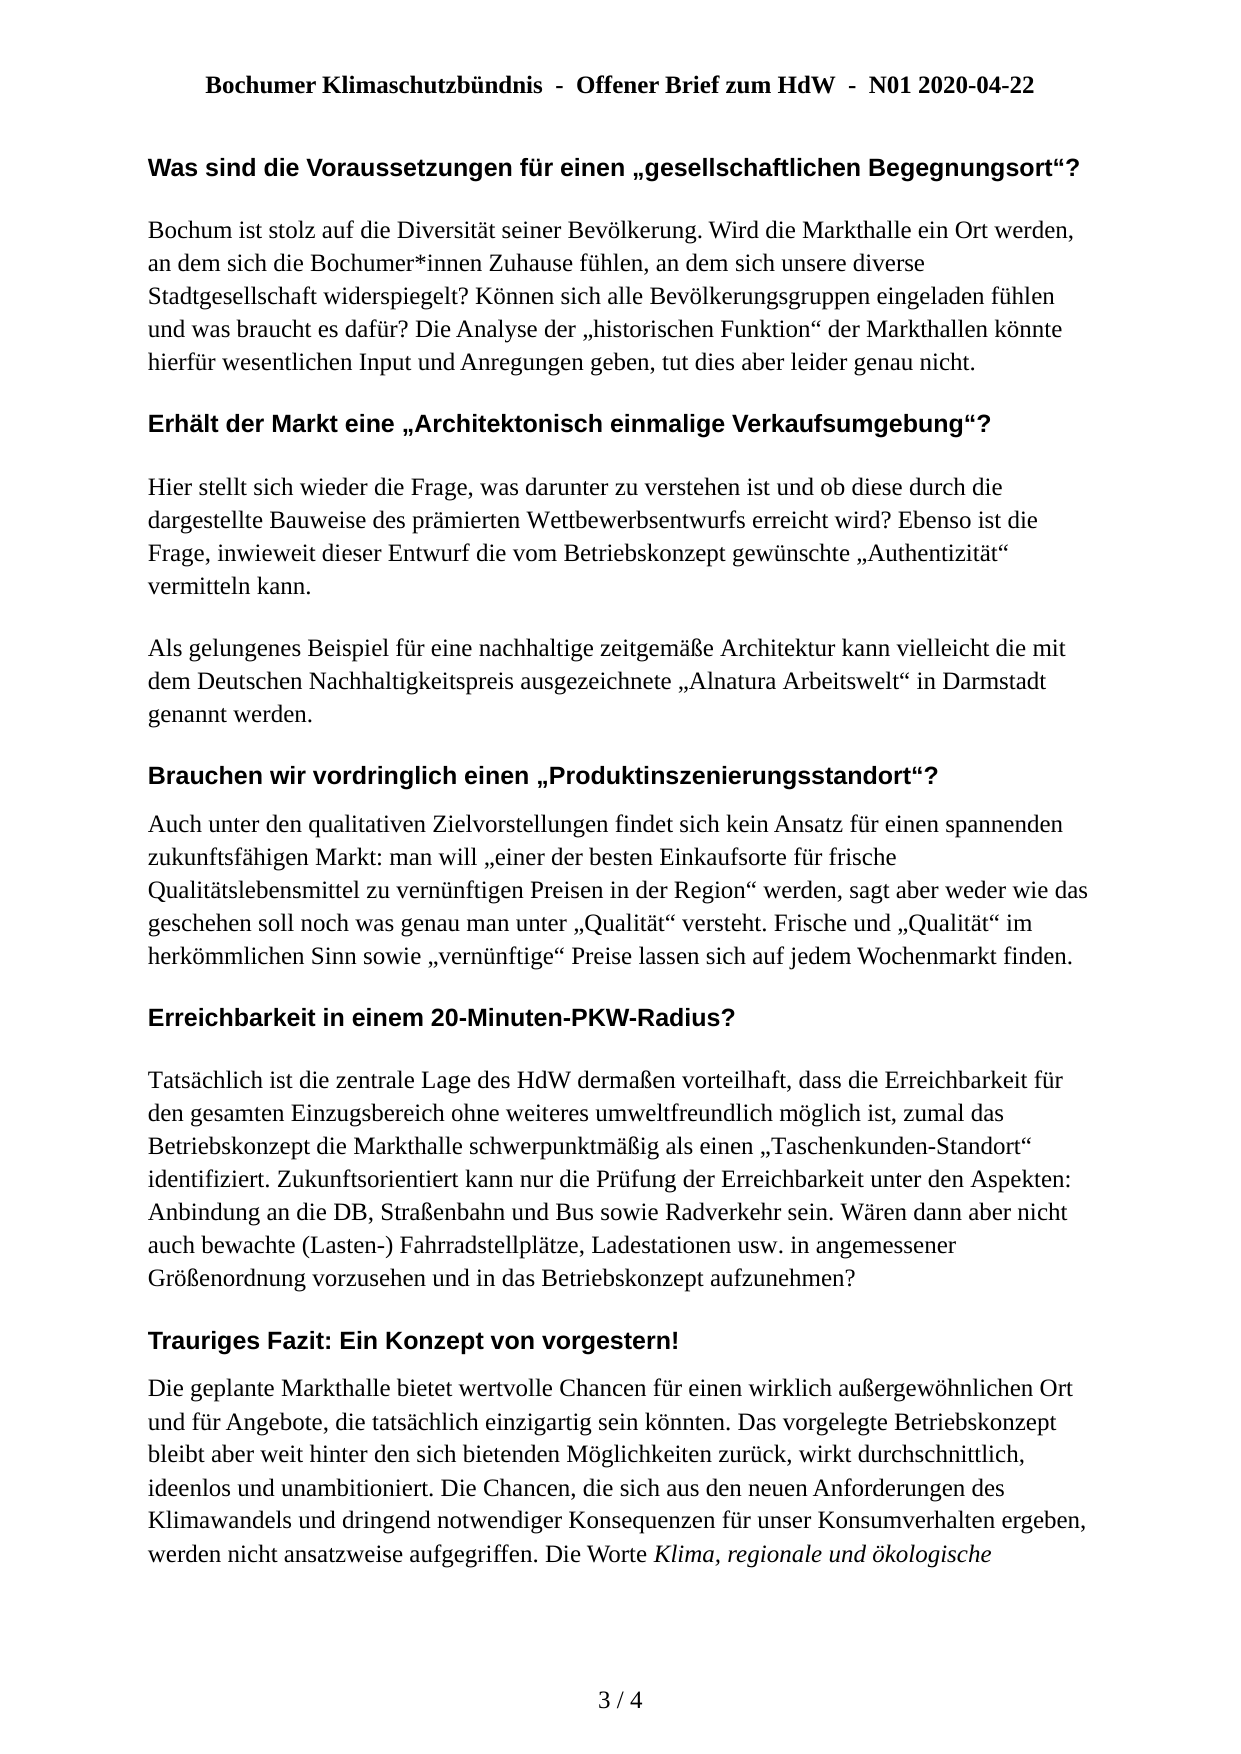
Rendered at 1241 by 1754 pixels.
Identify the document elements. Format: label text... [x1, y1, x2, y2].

text Auch unter den qualitativen Zielvorstellungen findet sich kein Ansatz für einen spannenden zukunftsfähigen Markt: man will „einer der besten Einkaufsorte für frische Qualitätslebensmittel zu vernünftigen Preisen in der Region“ werden, sagt aber weder wie das geschehen soll noch was genau man unter „Qualität“ versteht. Frische und „Qualität“ im herkömmlichen Sinn sowie „vernünftige“ Preise lassen sich auf jedem Wochenmarkt finden. [148, 809, 1092, 970]
text Tatsächlich ist die zentrale Lage des HdW dermaßen vorteilhaft, dass die Erreichbarkeit für den gesamten Einzugsbereich ohne weiteres umweltfreundlich möglich ist, zumal das Betriebskonzept die Markthalle schwerpunktmäßig als einen „Taschenkunden-Standort“ identifiziert. Zukunftsorientiert kann nur die Prüfung der Erreichbarkeit unter den Aspekten: Anbindung an die DB, Straßenbahn und Bus sowie Radverkehr sein. Wären dann aber nicht auch bewachte (Lasten-) Fahrradstellplätze, Ladestationen usw. in angemessener Größenordnung vorzusehen und in das Betriebskonzept aufzunehmen? [148, 1065, 1092, 1292]
text Als gelungenes Beispiel für eine nachhaltige zeitgemäße Architektur kann vielleicht die mit dem Deutschen Nachhaltigkeitspreis ausgezeichnete „Alnatura Arbeitswelt“ in Darmstadt genannt werden. [148, 633, 1092, 728]
text Die geplante Markthalle bietet wertvolle Chancen für einen wirklich außergewöhnlichen Ort und für Angebote, die tatsächlich einzigartig sein könnten. Das vorgelegte Betriebskonzept bleibt aber weit hinter den sich bietenden Möglichkeiten zurück, wirkt durchschnittlich, ideenlos und unambitioniert. Die Chancen, die sich aus den neuen Anforderungen des Klimawandels und dringend notwendiger Konsequenzen für unser Konsumverhalten ergeben, werden nicht ansatzweise aufgegriffen. Die Worte Klima, regionale und ökologische [148, 1373, 1092, 1567]
text Erhält der Markt eine „Architektonisch einmalige Verkaufsumgebung“? [148, 409, 1092, 438]
text Bochum ist stolz auf die Diversität seiner Bevölkerung. Wird die Markthalle ein Ort werden, an dem sich die Bochumer*innen Zuhause fühlen, an dem sich unsere diverse Stadtgesellschaft widerspiegelt? Können sich alle Bevölkerungsgruppen eingeladen fühlen und was braucht es dafür? Die Analyse der „historischen Funktion“ der Markthallen könnte hierfür wesentlichen Input und Anregungen geben, tut dies aber leider genau nicht. [148, 215, 1092, 376]
text Trauriges Fazit: Ein Konzept von vorgestern! [148, 1326, 1092, 1354]
text Brauchen wir vordringlich einen „Produktinszenierungsstandort“? [148, 761, 1092, 790]
text Was sind die Voraussetzungen für einen „gesellschaftlichen Begegnungsort“? [148, 153, 1092, 182]
text Hier stellt sich wieder die Frage, was darunter zu verstehen ist und ob diese durch die dargestellte Bauweise des prämierten Wettbewerbsentwurfs erreicht wird? Ebenso ist die Frage, inwieweit dieser Entwurf die vom Betriebskonzept gewünschte „Authentizität“ vermitteln kann. [148, 472, 1092, 599]
text Erreichbarkeit in einem 20-Minuten-PKW-Radius? [148, 1003, 1092, 1032]
